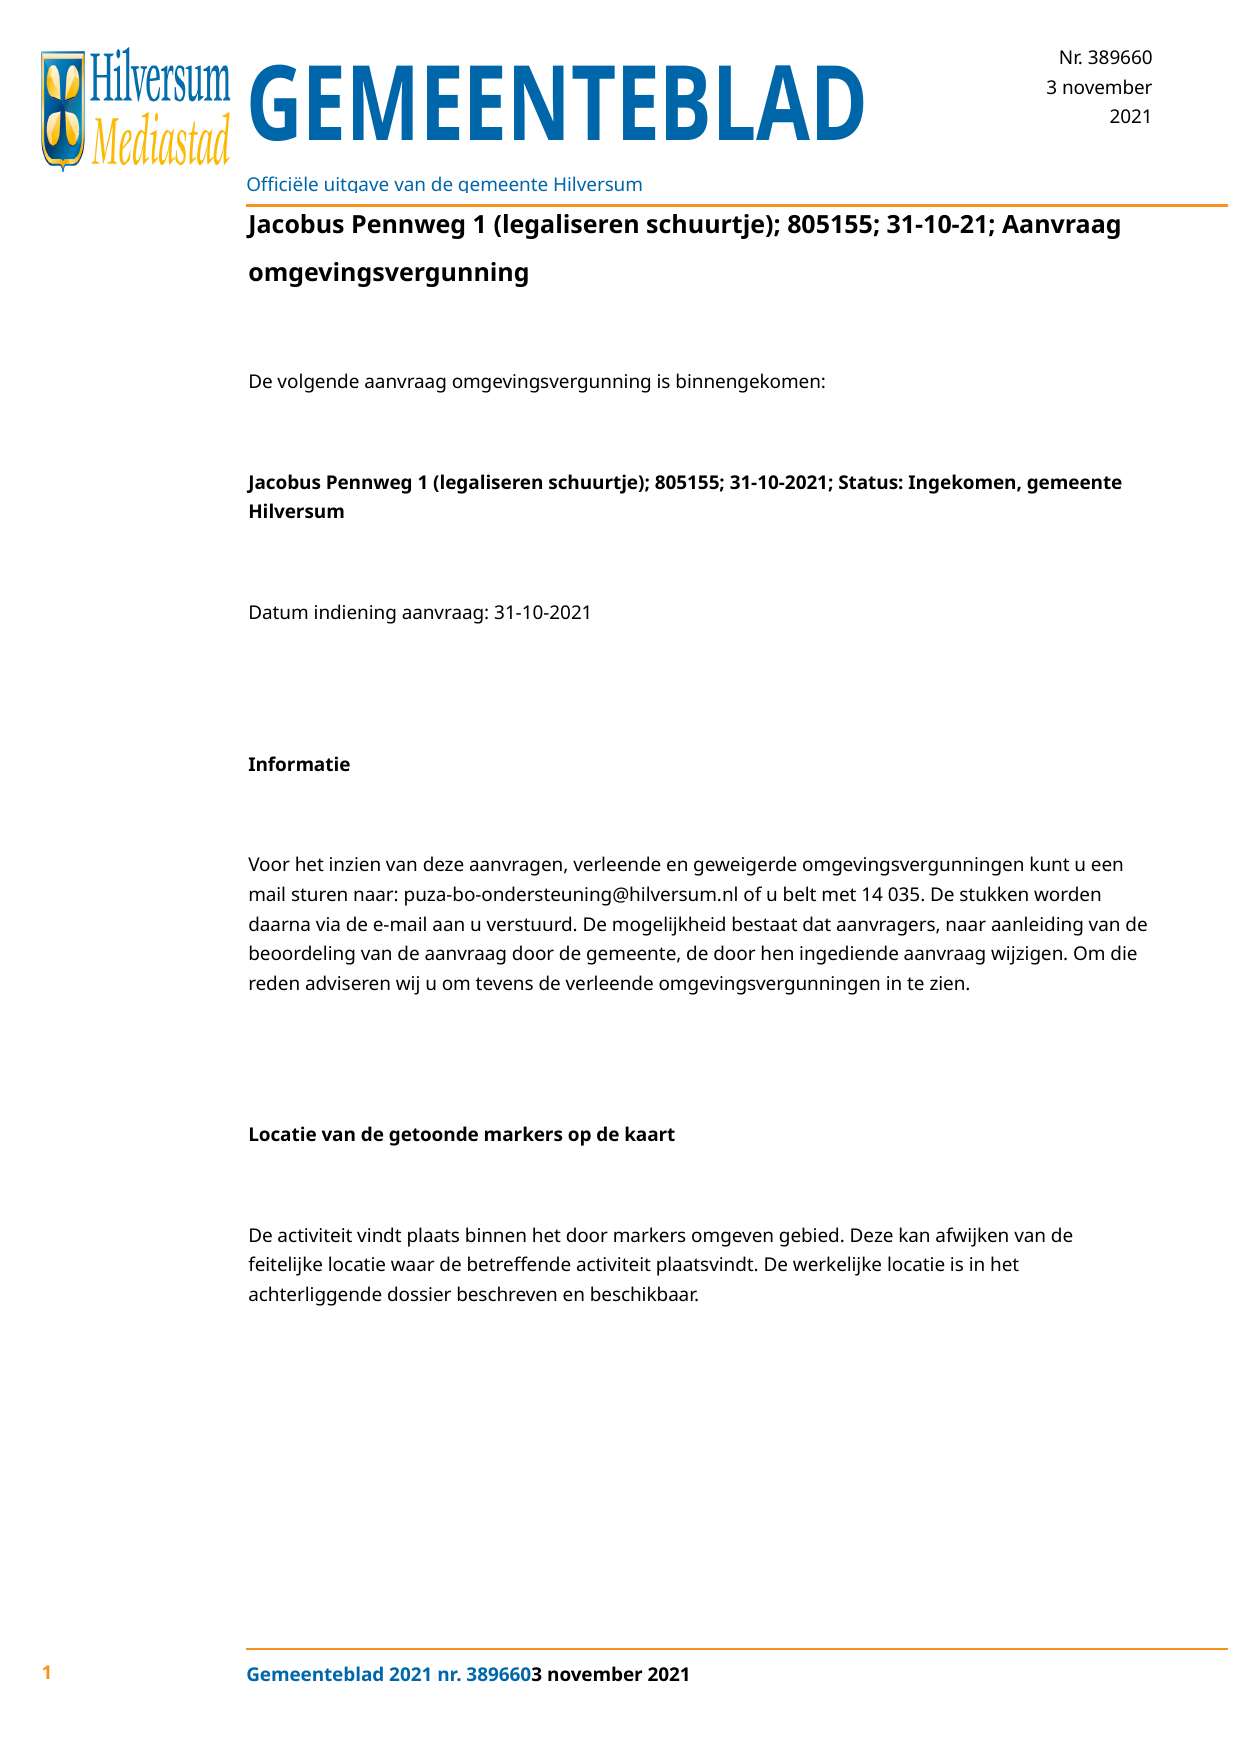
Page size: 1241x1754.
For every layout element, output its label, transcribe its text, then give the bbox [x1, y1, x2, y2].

text De volgende aanvraag omgevingsvergunning is binnengekomen: [248, 368, 1152, 394]
text Datum indiening aanvraag: 31-10-2021 [248, 599, 1152, 625]
text Voor het inzien van deze aanvragen, verleende en geweigerde omgevingsvergunningen kunt u een mail sturen naar: puza-bo-ondersteuning@hilversum.nl of u belt met 14 035. De stukken worden daarna via de e-mail aan u verstuurd. De mogelijkheid bestaat dat aanvragers, naar aanleiding van de beoordeling van de aanvraag door de gemeente, de door hen ingediende aanvraag wijzigen. Om die reden adviseren wij u om tevens de verleende omgevingsvergunningen in te zien. [248, 852, 1152, 996]
text Informatie [248, 751, 1152, 777]
text De activiteit vindt plaats binnen het door markers omgeven gebied. Deze kan afwijken van de feitelijke locatie waar de betreffende activiteit plaatsvindt. De werkelijke locatie is in het achterliggende dossier beschreven en beschikbaar. [248, 1222, 1152, 1307]
text Locatie van de getoonde markers op de kaart [248, 1121, 1152, 1147]
picture [41, 47, 231, 172]
text Jacobus Pennweg 1 (legaliseren schuurtje); 805155; 31-10-2021; Status: Ingekomen, gemeente Hilversum [248, 469, 1152, 524]
text Jacobus Pennweg 1 (legaliseren schuurtje); 805155; 31-10-21; Aanvraag omgevingsvergunning [248, 207, 1152, 288]
